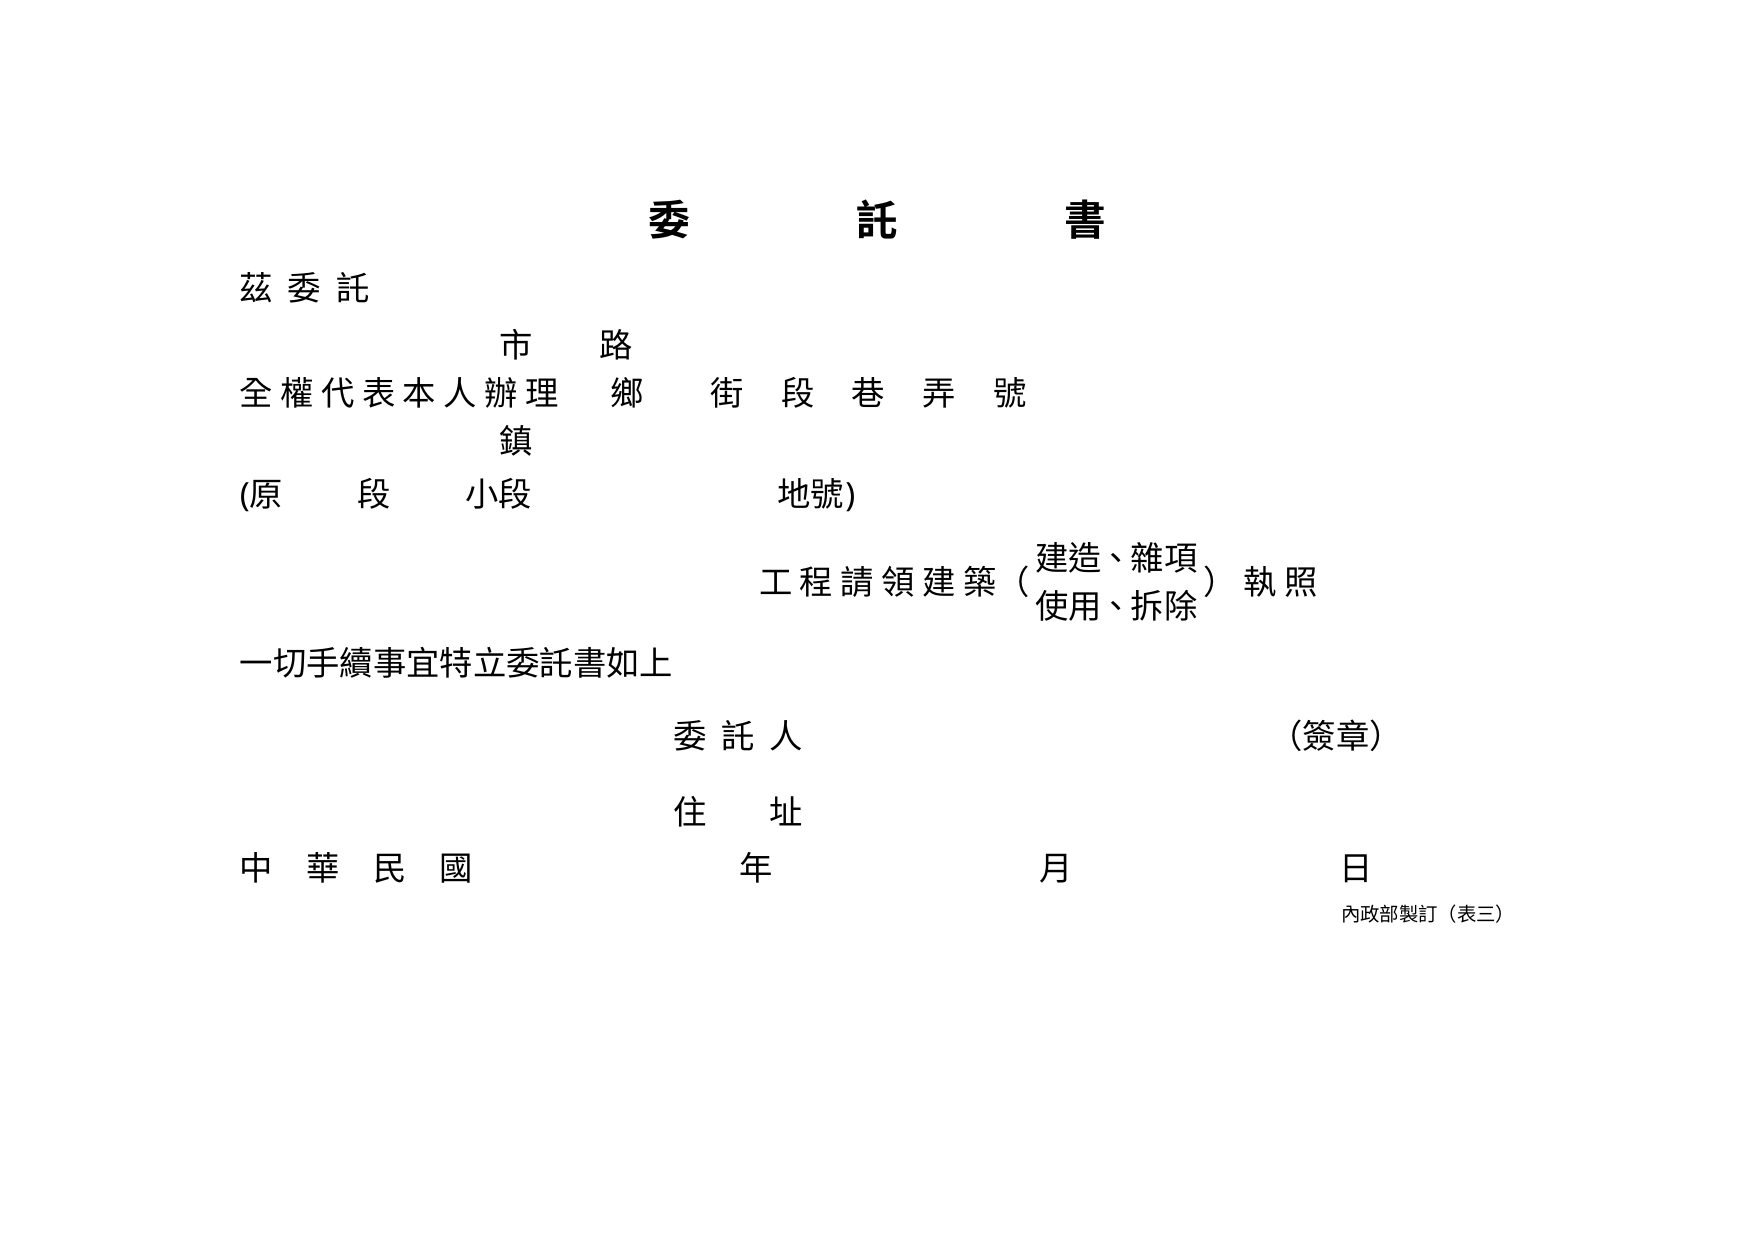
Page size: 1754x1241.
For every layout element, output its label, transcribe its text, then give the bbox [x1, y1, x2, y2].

table_cell 住 址 [237, 786, 1517, 842]
table_cell 內政部製訂（表三） [237, 899, 1517, 954]
table_cell (原 段 小段 地號) [237, 468, 1517, 523]
table_cell 市 路 全 權 代 表 本 人 辦 理 鄉 街 段 巷 弄 號 鎮 [237, 319, 1517, 468]
table_header 委 託 書 [237, 187, 1517, 261]
table_cell 中 華 民 國 年 月 日 [237, 842, 1517, 899]
table_cell 一切手續事宜特立委託書如上 [237, 636, 1517, 710]
table_cell ） 執 照 [1200, 523, 1517, 636]
table_cell 委 託 人 （簽章） [237, 710, 1517, 786]
table_cell 茲 委 託 [237, 261, 1517, 319]
table_cell 工 程 請 領 建 築（ [237, 523, 1032, 636]
table_cell 建造、雜項 使用、拆除 [1033, 523, 1200, 636]
